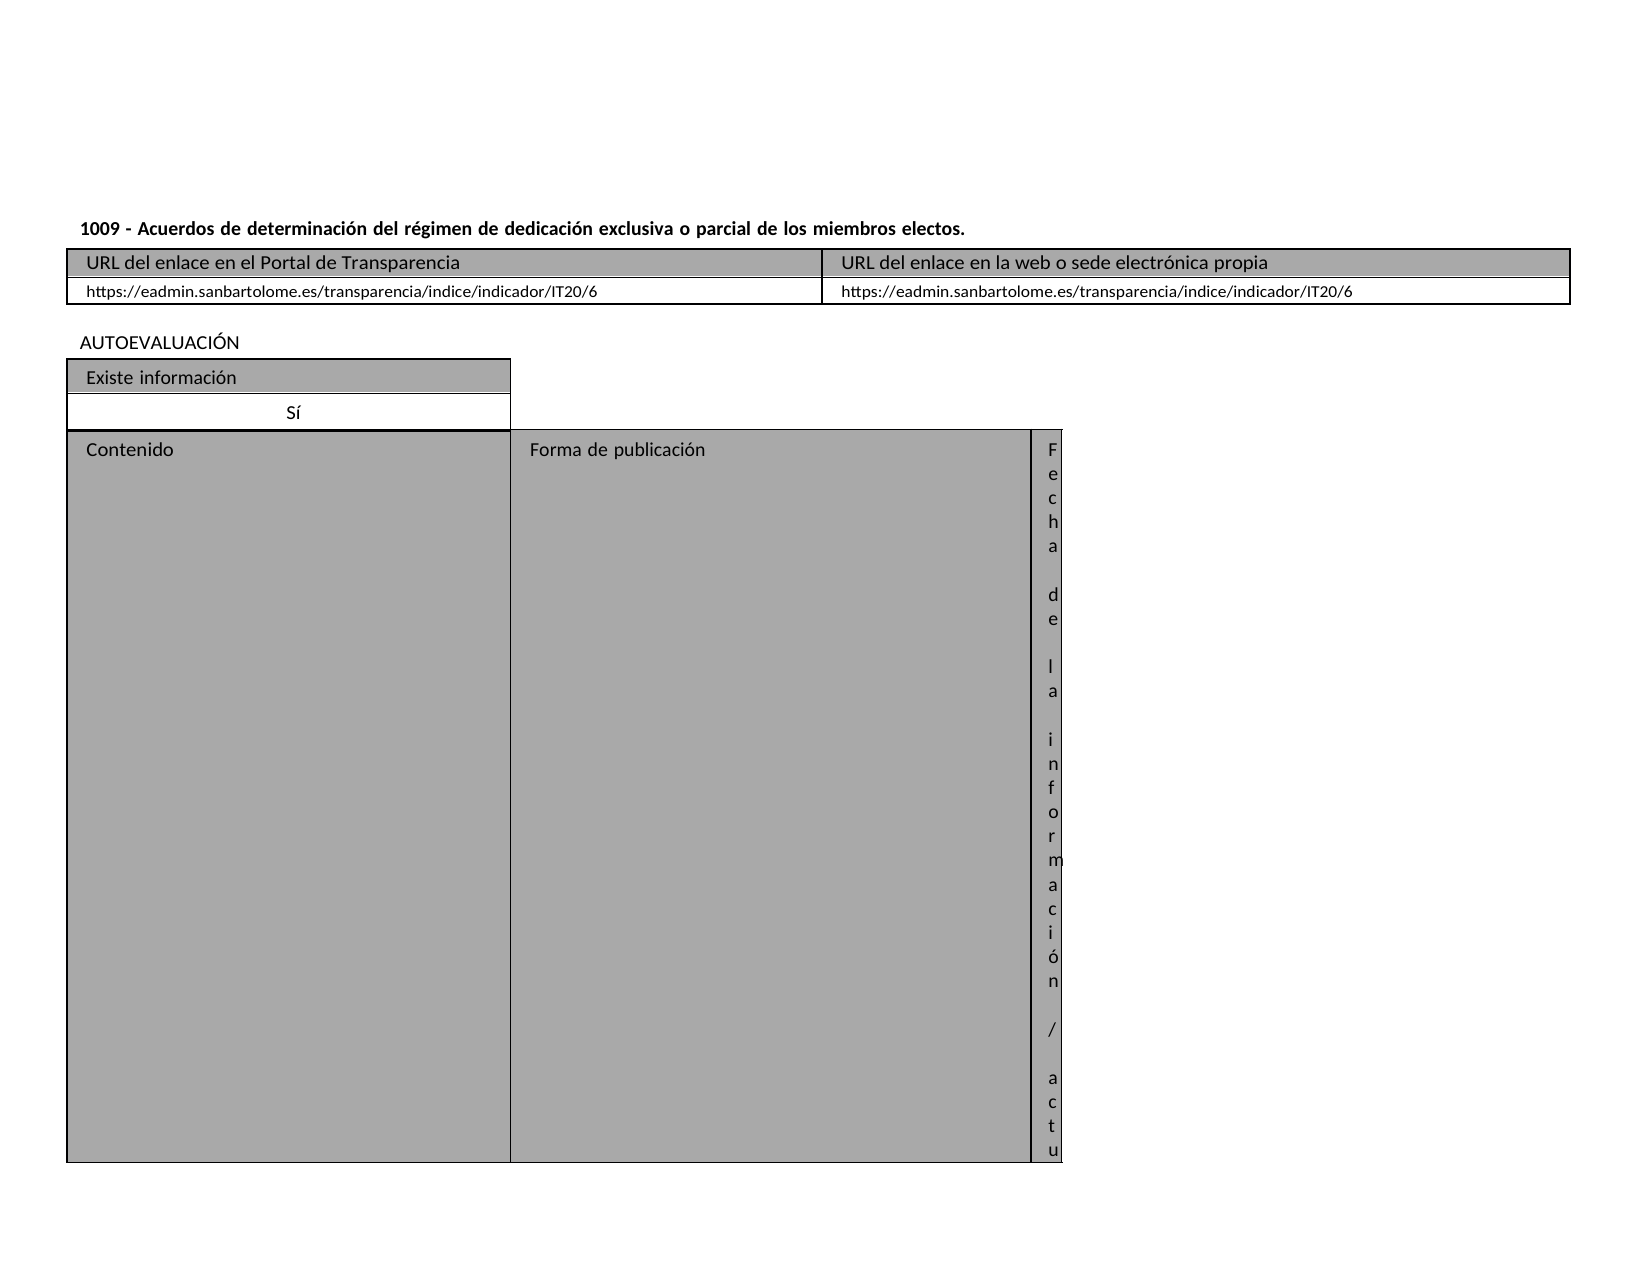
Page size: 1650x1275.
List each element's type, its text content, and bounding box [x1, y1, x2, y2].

table_cell Forma de publicación [511, 430, 1030, 1162]
table_cell Contenido [68, 432, 510, 1162]
table_header [511, 358, 1062, 428]
table_cell Fecha de la información / actualización [1032, 430, 1061, 1162]
table_cell https://eadmin.sanbartolome.es/transparencia/indice/indicador/IT20/6 [823, 278, 1569, 303]
table_cell Sí [68, 394, 510, 428]
text 1009 - Acuerdos de determinación del régimen de dedicación exclusiva o parcial de los miembros electos. [79, 216, 1594, 240]
table_header Existe información [68, 360, 510, 392]
text AUTOEVALUACIÓN [79, 330, 1594, 354]
table_cell https://eadmin.sanbartolome.es/transparencia/indice/indicador/IT20/6 [68, 278, 821, 303]
table_header URL del enlace en el Portal de Transparencia [68, 250, 821, 276]
table_header URL del enlace en la web o sede electrónica propia [823, 250, 1569, 276]
